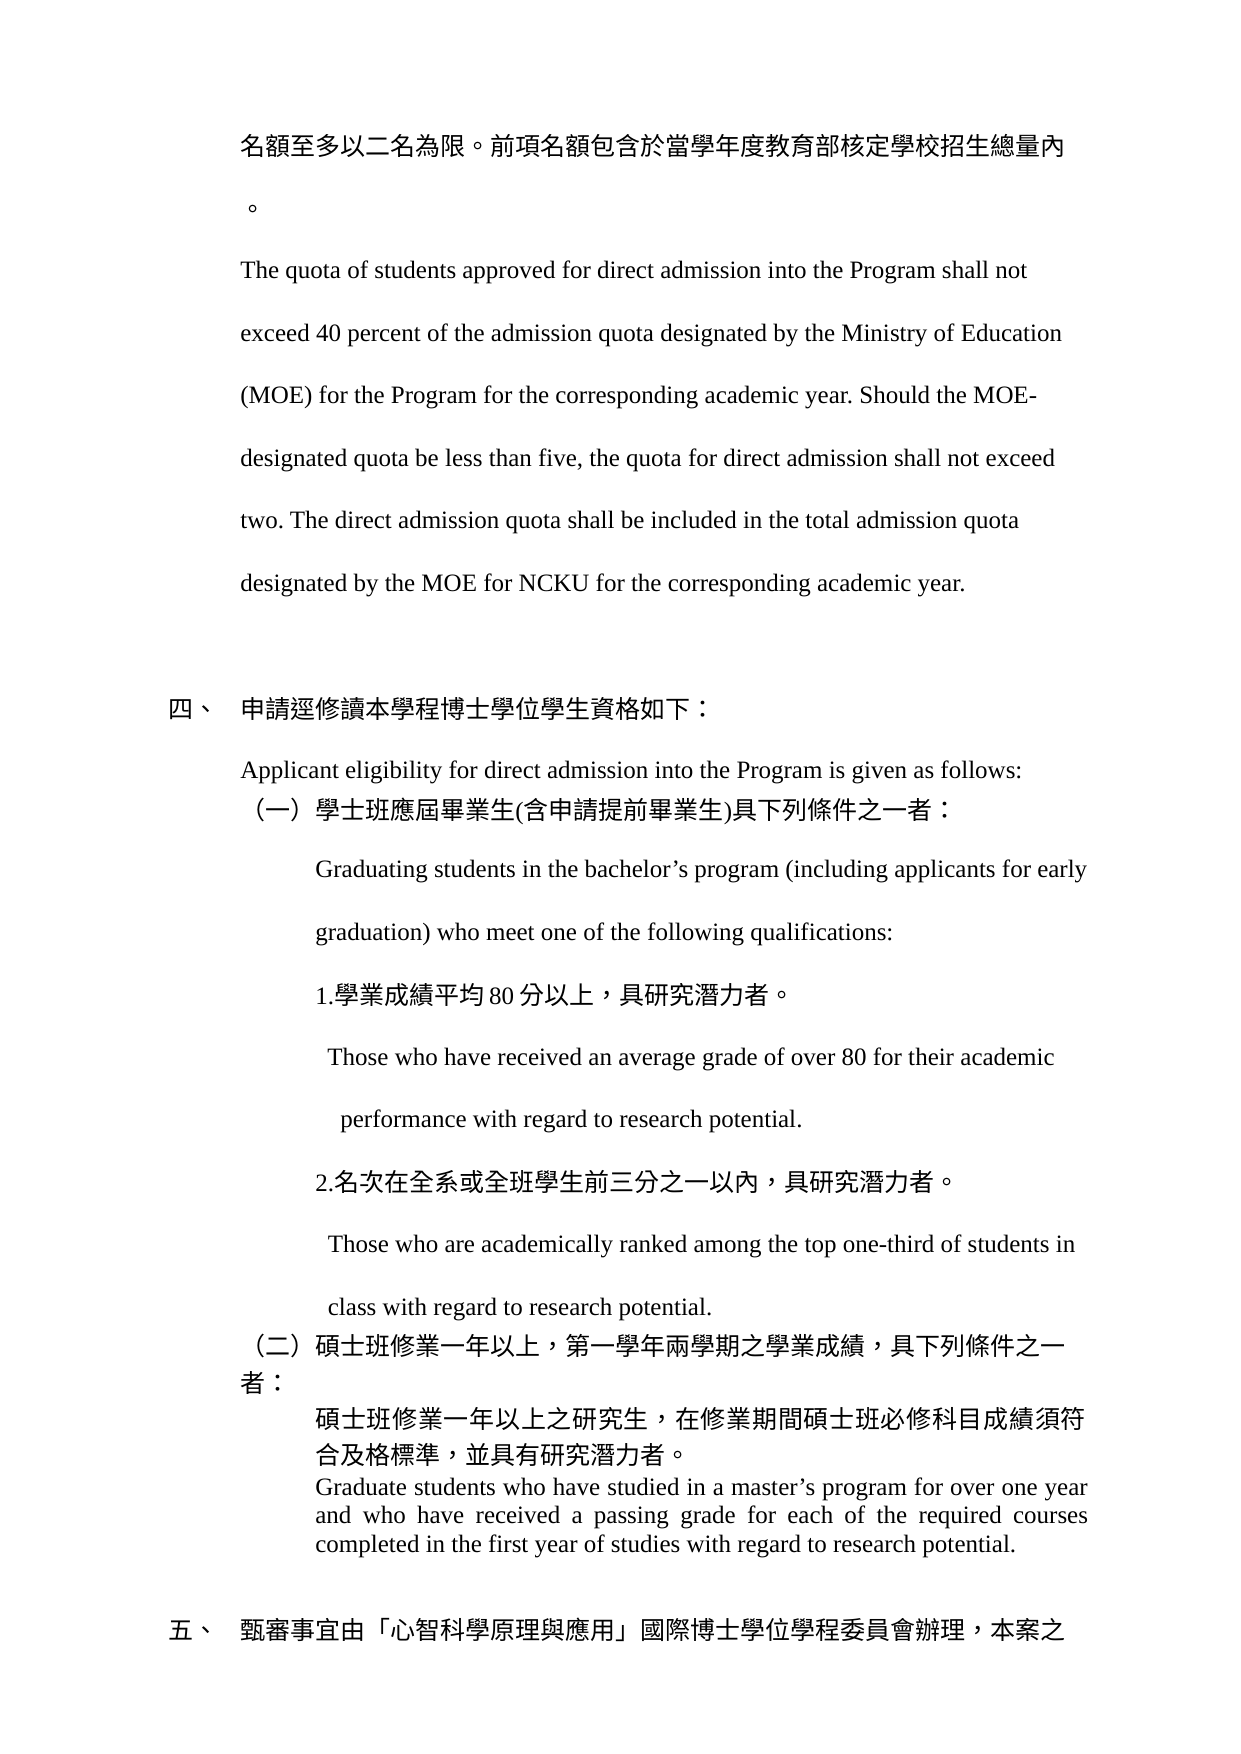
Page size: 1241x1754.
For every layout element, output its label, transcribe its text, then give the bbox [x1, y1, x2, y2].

table_cell [111, 791, 229, 1327]
table_cell （一）學士班應屆畢業生(含申請提前畢業生)具下列條件之一者： Graduating students in the bachelor’s program (including applicants for early graduation) who meet one of the following qualifications: 1.學業成績平均80分以上，具研究潛力者。 Those who have received an average grade of over 80 for their academic performance with regard to research potential. 2.名次在全系或全班學生前三分之一以內，具研究潛力者。 Those who are academically ranked among the top one-third of students in class with regard to research potential. [229, 791, 1100, 1327]
table_cell 申請逕修讀本學程博士學位學生資格如下： Applicant eligibility for direct admission into the Program is given as follows: [229, 666, 1100, 791]
table_cell （二）碩士班修業一年以上，第一學年兩學期之學業成績，具下列條件之一者： 碩士班修業一年以上之研究生，在修業期間碩士班必修科目成績須符合及格標準，並具有研究潛力者。 Graduate students who have studied in a master’s program for over one year and who have received a passing grade for each of the required courses completed in the first year of studies with regard to research potential. [229, 1327, 1100, 1587]
table_cell 五、 [111, 1587, 229, 1649]
table_cell [111, 1327, 229, 1587]
table_cell 名額至多以二名為限。前項名額包含於當學年度教育部核定學校招生總量內。 The quota of students approved for direct admission into the Program shall not exceed 40 percent of the admission quota designated by the Ministry of Education (MOE) for the Program for the corresponding academic year. Should the MOE-designated quota be less than five, the quota for direct admission shall not exceed two. The direct admission quota shall be included in the total admission quota designated by the MOE for NCKU for the corresponding academic year. [229, 103, 1100, 666]
table_cell 甄審事宜由「心智科學原理與應用」國際博士學位學程委員會辦理，本案之 [229, 1587, 1100, 1649]
table_cell 四、 [111, 666, 229, 791]
table_cell [111, 103, 229, 666]
